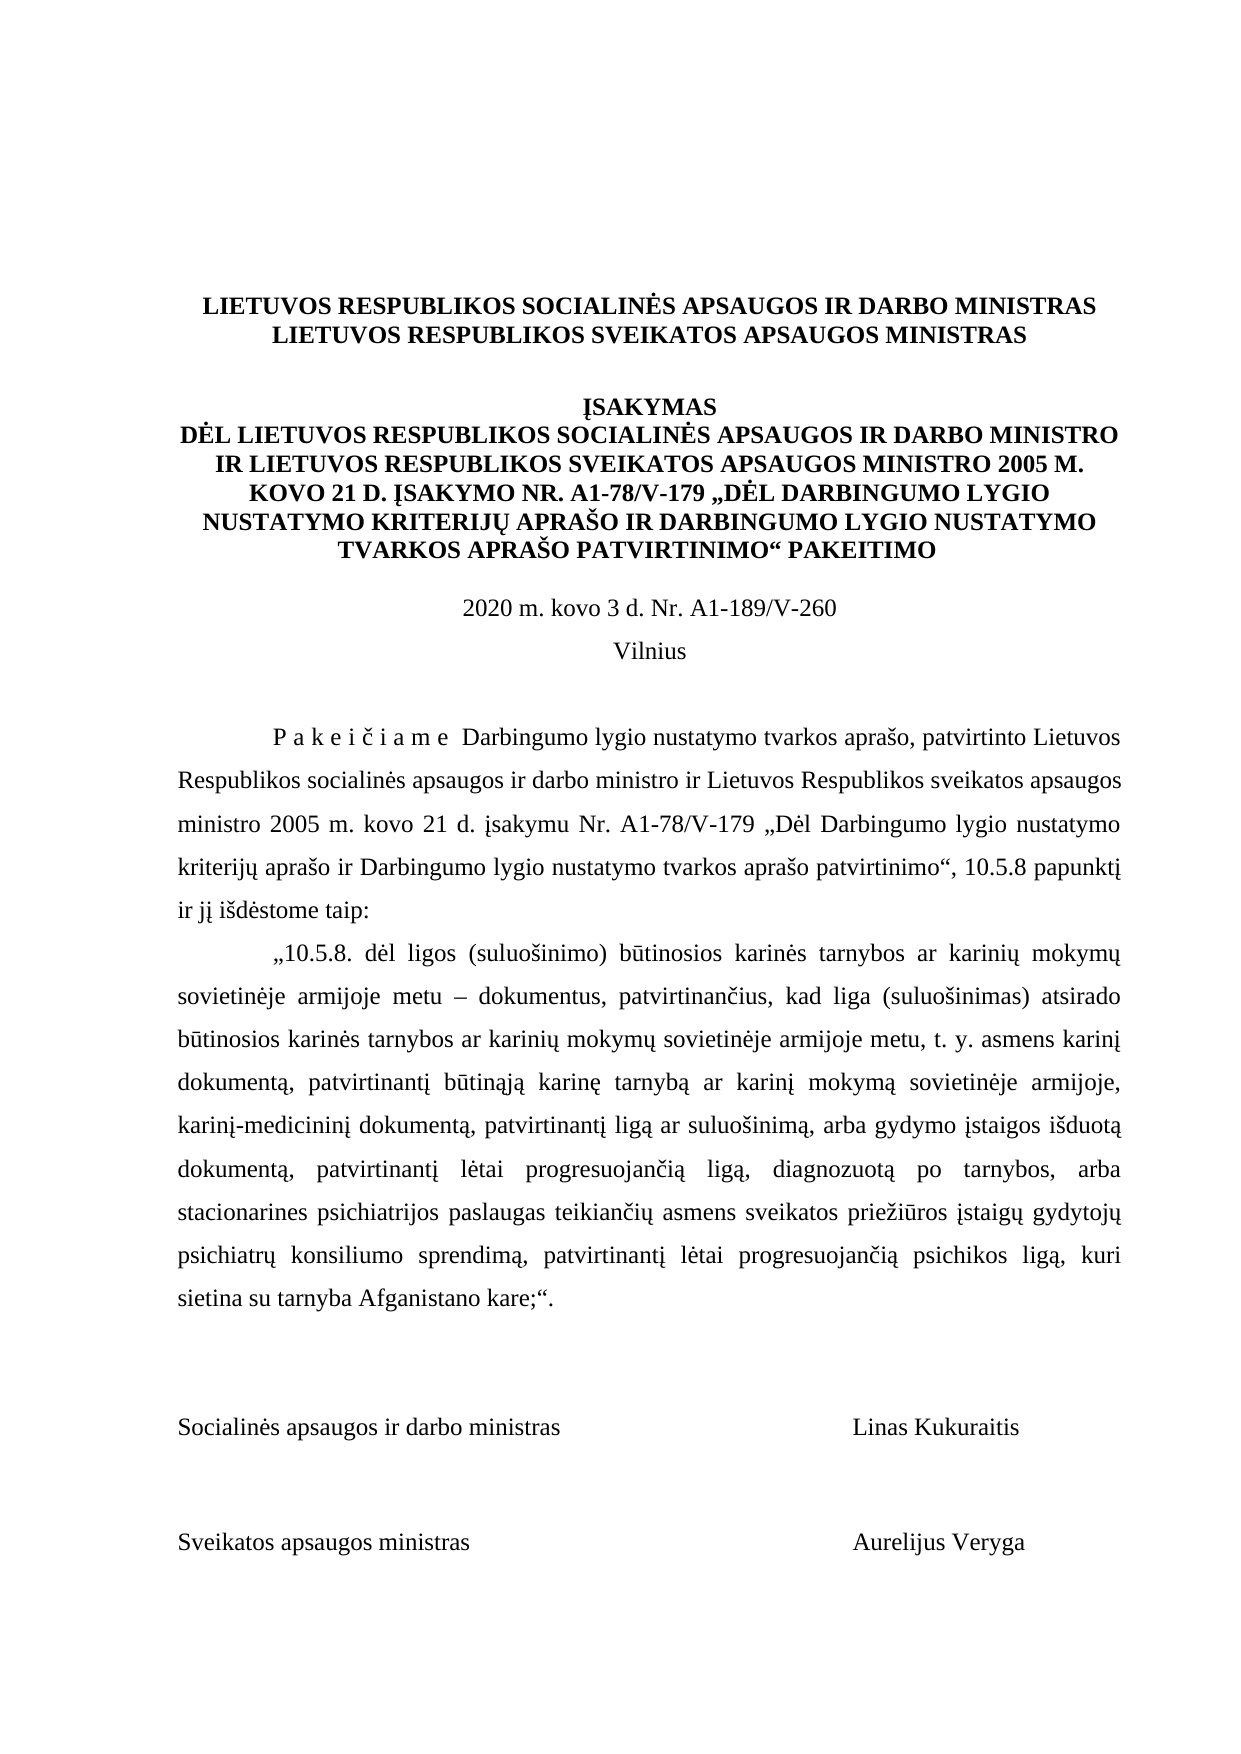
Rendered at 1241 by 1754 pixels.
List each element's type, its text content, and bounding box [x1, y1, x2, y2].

text Sveikatos apsaugos ministras Aurelijus Veryga [177, 1527, 1122, 1556]
text Vilnius [177, 636, 1122, 665]
text 2020 m. kovo 3 d. Nr. A1-189/V-260 [177, 593, 1122, 622]
text LIETUVOS RESPUBLIKOS SOCIALINĖS APSAUGOS IR DARBO MINISTRAS [177, 291, 1122, 320]
text Socialinės apsaugos ir darbo ministras Linas Kukuraitis [177, 1412, 1122, 1441]
text LIETUVOS RESPUBLIKOS SVEIKATOS APSAUGOS MINISTRAS [177, 320, 1122, 349]
text P a k e i č i a m e Darbingumo lygio nustatymo tvarkos aprašo, patvirtinto Lietuvos Respublikos socialinės apsaugos ir darbo ministro ir Lietuvos Respublikos sveikatos apsaugos ministro 2005 m. kovo 21 d. įsakymu Nr. A1-78/V-179 „Dėl Darbingumo lygio nustatymo kriterijų aprašo ir Darbingumo lygio nustatymo tvarkos aprašo patvirtinimo“, 10.5.8 papunktį ir jį išdėstome taip: [177, 722, 1122, 924]
text „10.5.8. dėl ligos (suluošinimo) būtinosios karinės tarnybos ar karinių mokymų sovietinėje armijoje metu – dokumentus, patvirtinančius, kad liga (suluošinimas) atsirado būtinosios karinės tarnybos ar karinių mokymų sovietinėje armijoje metu, t. y. asmens karinį dokumentą, patvirtinantį būtinąją karinę tarnybą ar karinį mokymą sovietinėje armijoje, karinį-medicininį dokumentą, patvirtinantį ligą ar suluošinimą, arba gydymo įstaigos išduotą dokumentą, patvirtinantį lėtai progresuojančią ligą, diagnozuotą po tarnybos, arba stacionarines psichiatrijos paslaugas teikiančių asmens sveikatos priežiūros įstaigų gydytojų psichiatrų konsiliumo sprendimą, patvirtinantį lėtai progresuojančią psichikos ligą, kuri sietina su tarnyba Afganistano kare;“. [177, 938, 1122, 1312]
text ĮSAKYMAS [177, 392, 1122, 421]
text DĖL LIETUVOS RESPUBLIKOS SOCIALINĖS APSAUGOS IR DARBO MINISTRO IR LIETUVOS RESPUBLIKOS SVEIKATOS APSAUGOS MINISTRO 2005 M. KOVO 21 D. ĮSAKYMO NR. A1-78/V-179 „DĖL DARBINGUMO LYGIO NUSTATYMO KRITERIJŲ APRAŠO IR DARBINGUMO LYGIO NUSTATYMO TVARKOS APRAŠO PATVIRTINIMO“ PAKEITIMO [177, 421, 1122, 564]
